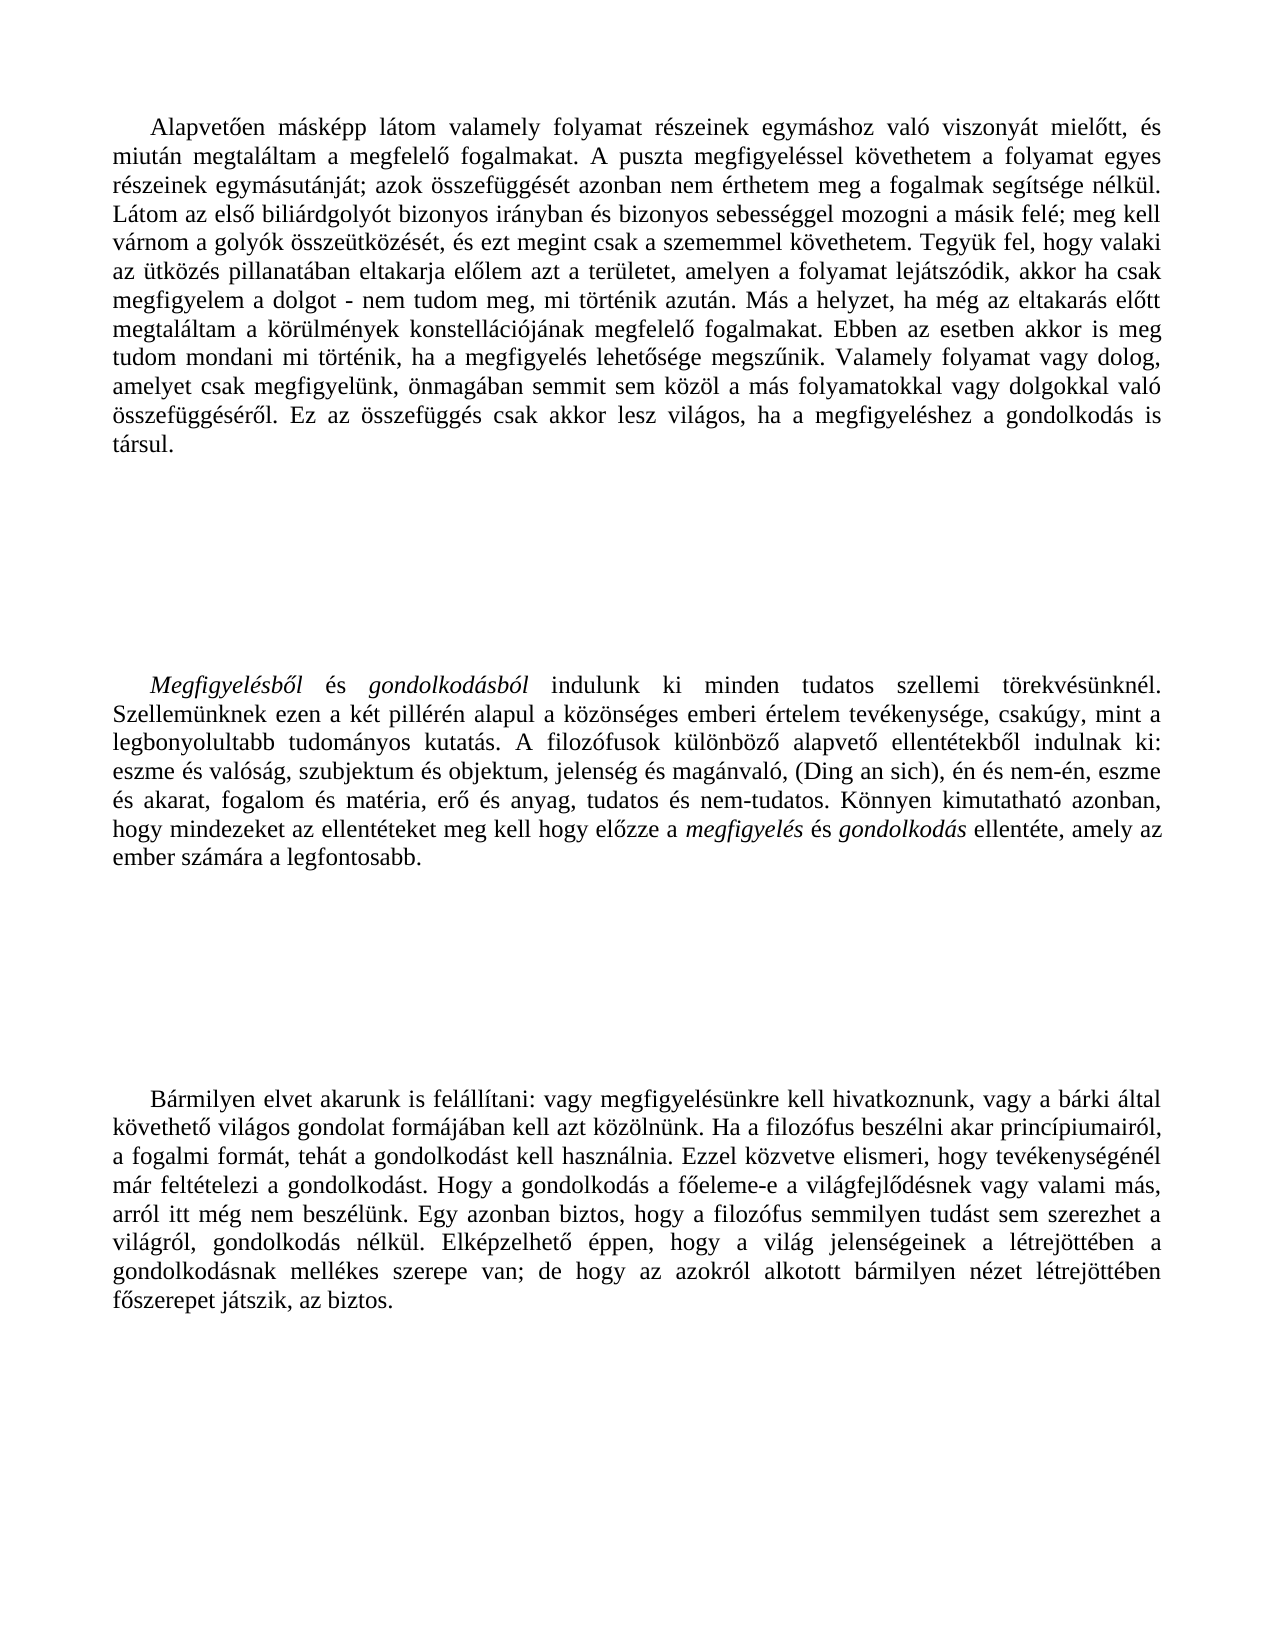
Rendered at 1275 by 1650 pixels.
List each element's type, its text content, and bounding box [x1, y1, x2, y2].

text Alapvetően másképp látom valamely folyamat részeinek egymáshoz való viszonyát mielőtt, és miután megtaláltam a megfelelő fogalmakat. A puszta megfigyeléssel követhetem a folyamat egyes részeinek egymásutánját; azok összefüggését azonban nem érthetem meg a fogalmak segítsége nélkül. Látom az első biliárdgolyót bizonyos irányban és bizonyos sebességgel mozogni a másik felé; meg kell várnom a golyók összeütközését, és ezt megint csak a szememmel követhetem. Tegyük fel, hogy valaki az ütközés pillanatában eltakarja előlem azt a területet, amelyen a folyamat lejátszódik, akkor ha csak megfigyelem a dolgot - nem tudom meg, mi történik azután. Más a helyzet, ha még az eltakarás előtt megtaláltam a körülmények konstellációjának megfelelő fogalmakat. Ebben az esetben akkor is meg tudom mondani mi történik, ha a megfigyelés lehetősége megszűnik. Valamely folyamat vagy dolog, amelyet csak megfigyelünk, önmagában semmit sem közöl a más folyamatokkal vagy dolgokkal való összefüggéséről. Ez az összefüggés csak akkor lesz világos, ha a megfigyeléshez a gondolkodás is társul. [112, 112, 1162, 457]
text Bármilyen elvet akarunk is felállítani: vagy megfigyelésünkre kell hivatkoznunk, vagy a bárki által követhető világos gondolat formájában kell azt közölnünk. Ha a filozófus beszélni akar princípiumairól, a fogalmi formát, tehát a gondolkodást kell használnia. Ezzel közvetve elismeri, hogy tevékenységénél már feltételezi a gondolkodást. Hogy a gondolkodás a főeleme-e a világfejlődésnek vagy valami más, arról itt még nem beszélünk. Egy azonban biztos, hogy a filozófus semmilyen tudást sem szerezhet a világról, gondolkodás nélkül. Elképzelhető éppen, hogy a világ jelenségeinek a létrejöttében a gondolkodásnak mellékes szerepe van; de hogy az azokról alkotott bármilyen nézet létrejöttében főszerepet játszik, az biztos. [112, 1084, 1162, 1314]
text Megfigyelésből és gondolkodásból indulunk ki minden tudatos szellemi törekvésünknél. Szellemünknek ezen a két pillérén alapul a közönséges emberi értelem tevékenysége, csakúgy, mint a legbonyolultabb tudományos kutatás. A filozófusok különböző alapvető ellentétekből indulnak ki: eszme és valóság, szubjektum és objektum, jelenség és magánvaló, (Ding an sich), én és nem-én, eszme és akarat, fogalom és matéria, erő és anyag, tudatos és nem-tudatos. Könnyen kimutatható azonban, hogy mindezeket az ellentéteket meg kell hogy előzze a megfigyelés és gondolkodás ellentéte, amely az ember számára a legfontosabb. [112, 670, 1162, 871]
